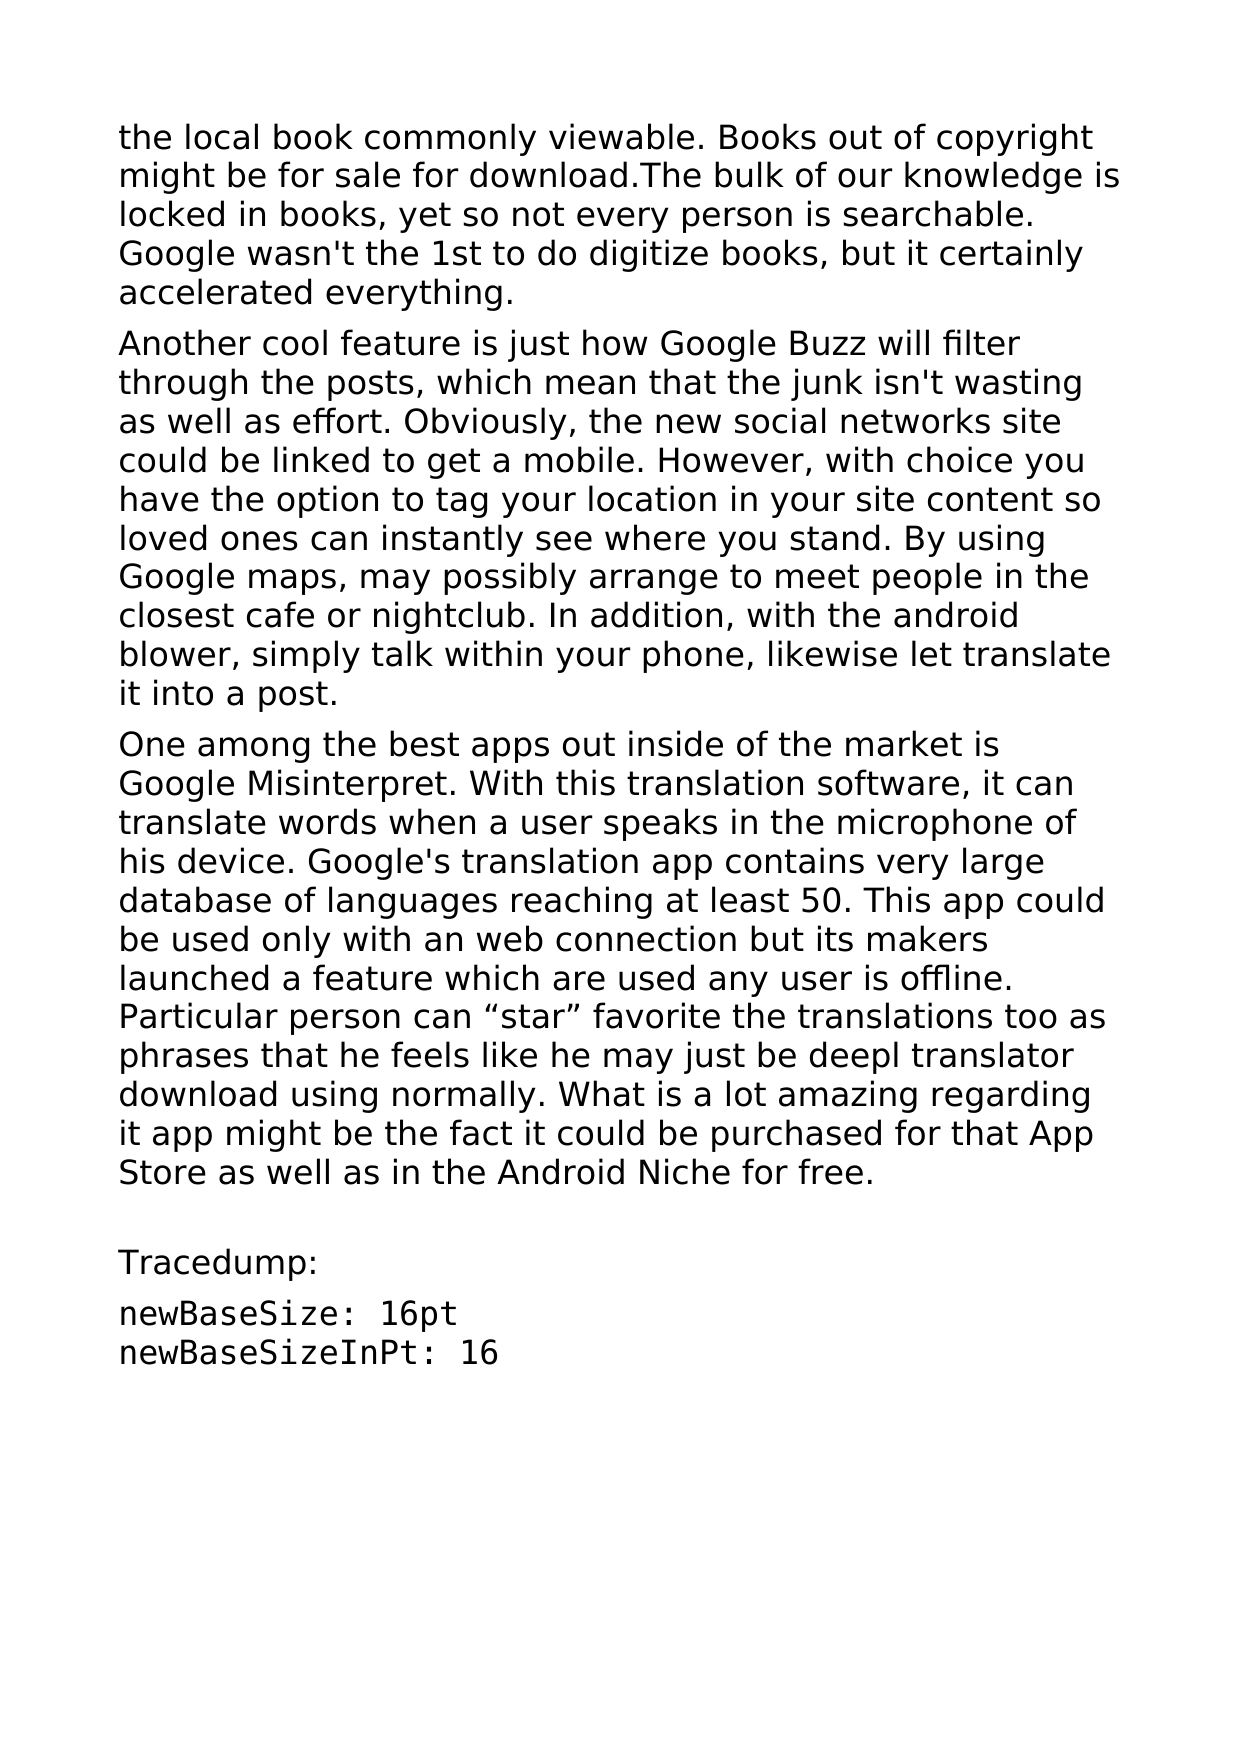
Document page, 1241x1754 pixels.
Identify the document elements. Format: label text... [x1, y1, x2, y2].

text Another cool feature is just how Google Buzz will filter through the posts, which mean that the junk isn't wasting as well as effort. Obviously, the new social networks site could be linked to get a mobile. However, with choice you have the option to tag your location in your site content so loved ones can instantly see where you stand. By using Google maps, may possibly arrange to meet people in the closest cafe or nightclub. In addition, with the android blower, simply talk within your phone, likewise let translate it into a post. [118, 325, 1122, 713]
text newBaseSize: 16pt newBaseSizeInPt: 16 [118, 1295, 1122, 1373]
text the local book commonly viewable. Books out of copyright might be for sale for download.The bulk of our knowledge is locked in books, yet so not every person is searchable. Google wasn't the 1st to do digitize books, but it certainly accelerated everything. [118, 118, 1122, 312]
text One among the best apps out inside of the market is Google Misinterpret. With this translation software, it can translate words when a user speaks in the microphone of his device. Google's translation app contains very large database of languages reaching at least 50. This app could be used only with an web connection but its makers launched a feature which are used any user is offline. Particular person can “star” favorite the translations too as phrases that he feels like he may just be deepl translator download using normally. What is a lot amazing regarding it app might be the fact it could be purchased for that App Store as well as in the Android Niche for free. [118, 726, 1122, 1192]
text Tracedump: [118, 1205, 1122, 1282]
